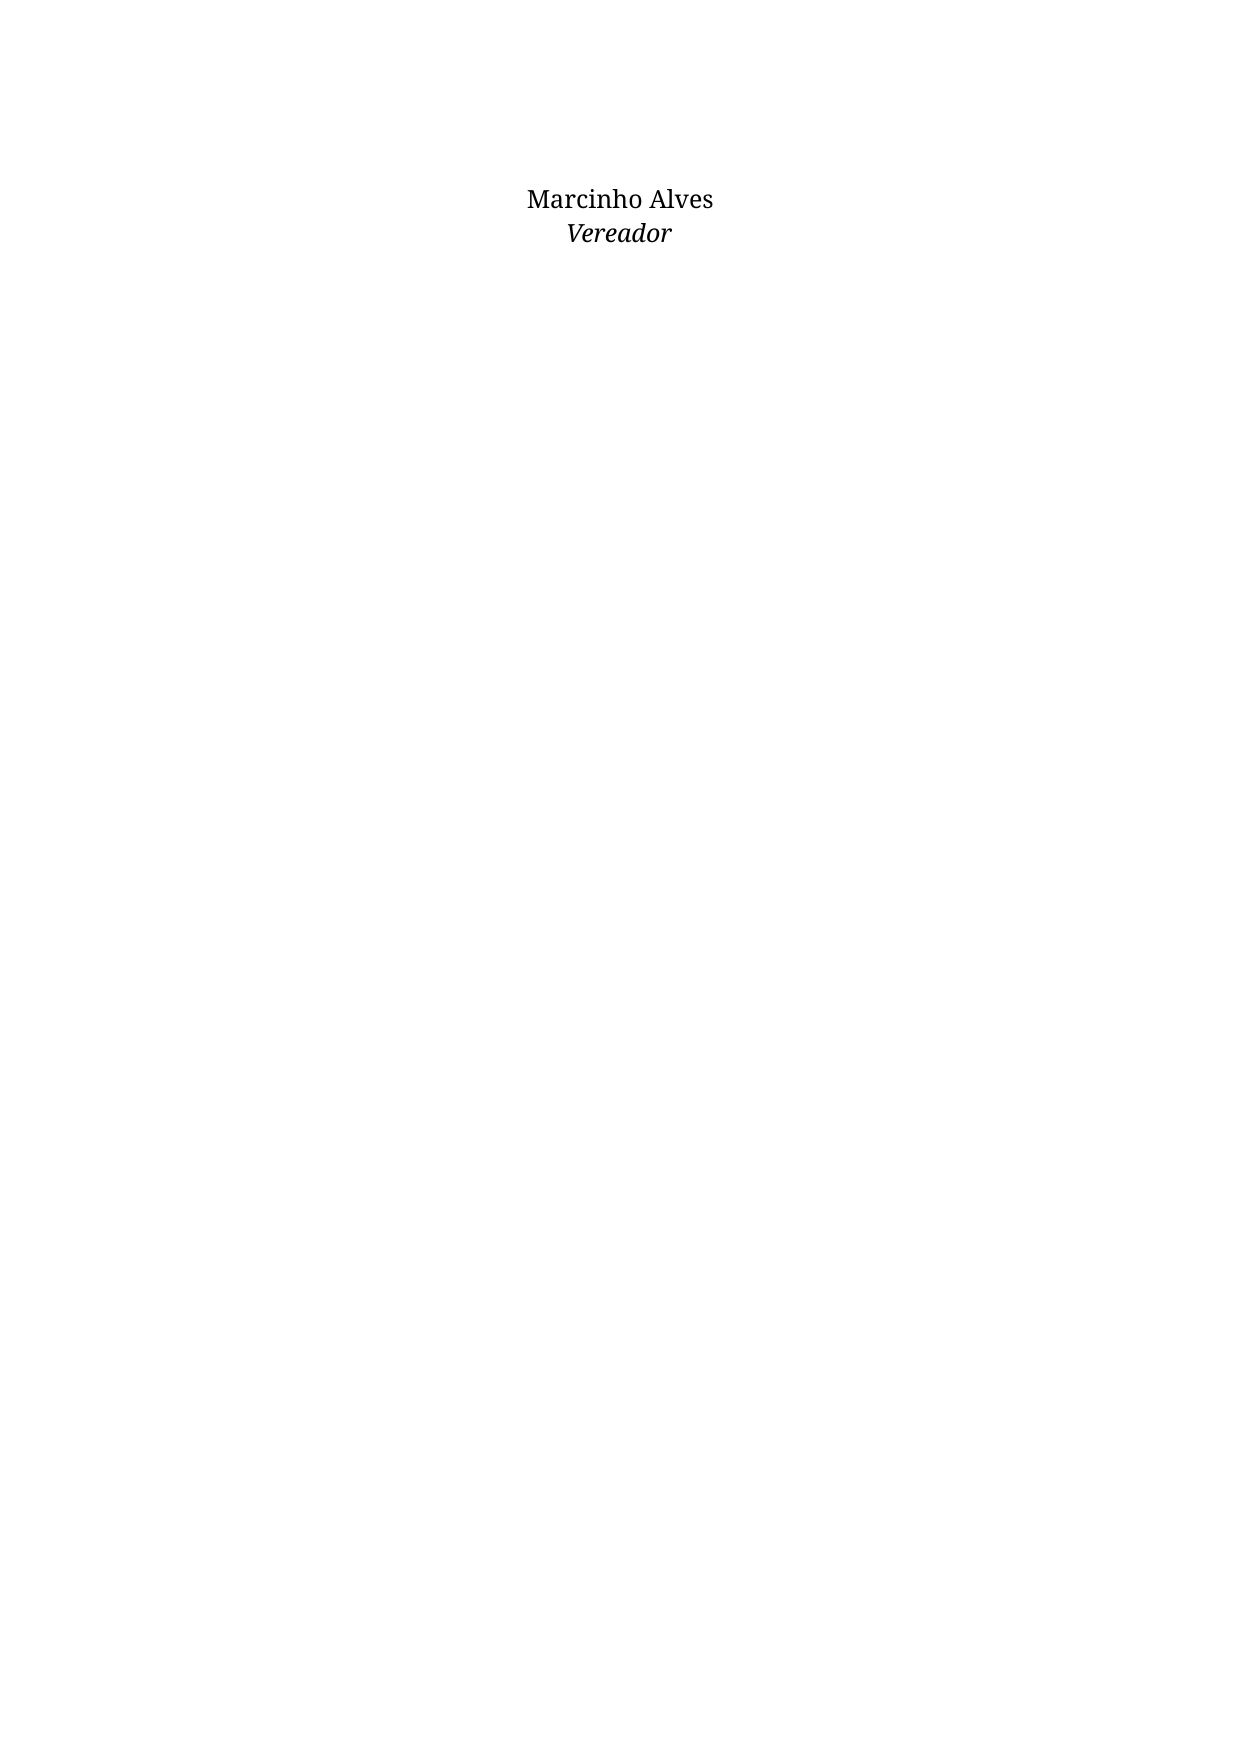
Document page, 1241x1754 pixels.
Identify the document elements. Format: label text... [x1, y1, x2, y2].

text Vereador [177, 216, 1063, 250]
text Marcinho Alves [177, 182, 1063, 216]
